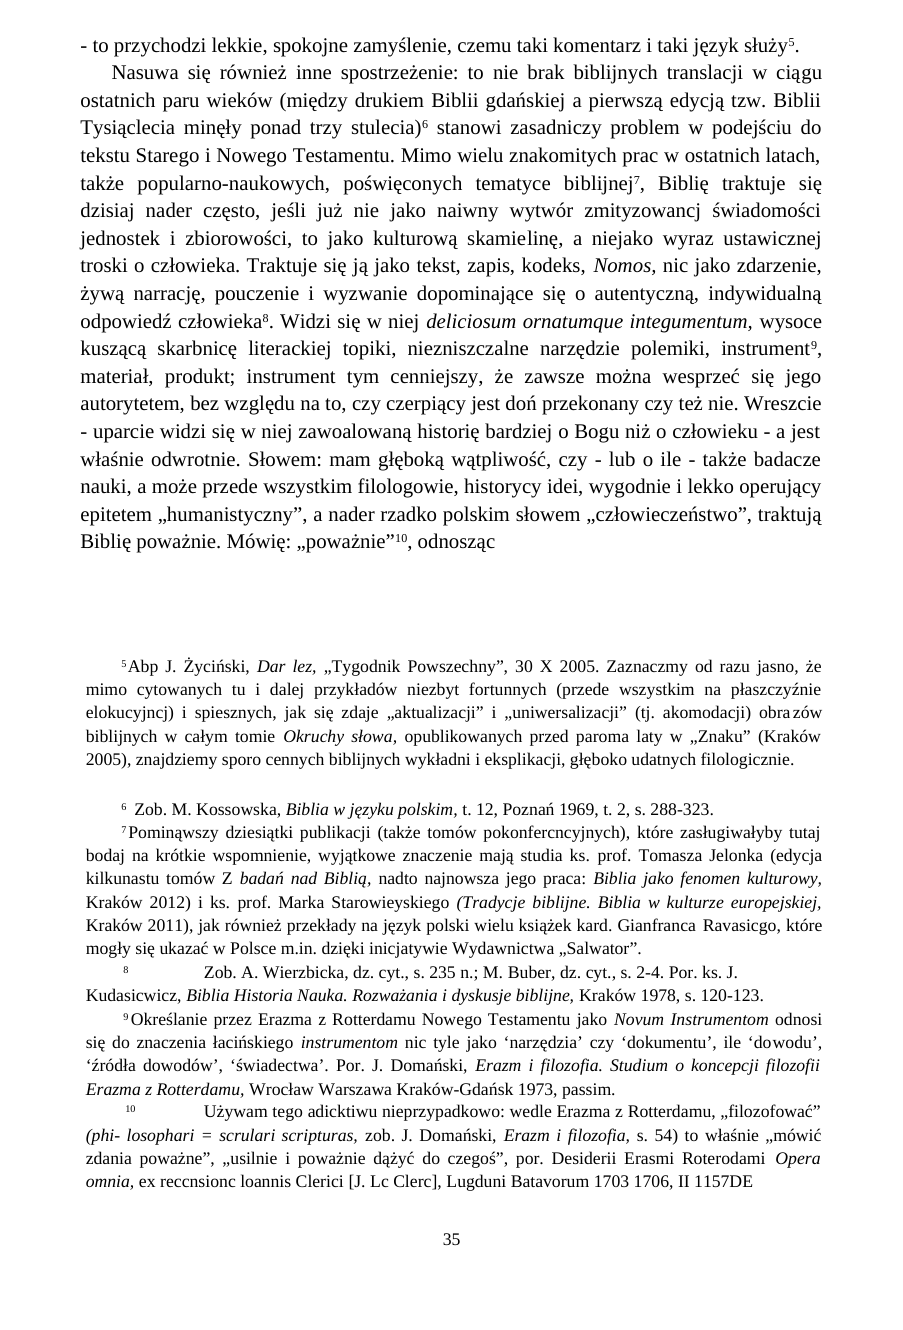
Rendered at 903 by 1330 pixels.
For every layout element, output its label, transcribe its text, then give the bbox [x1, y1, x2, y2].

text - to przychodzi lekkie, spokojne zamyślenie, czemu taki komentarz i taki język służy5. [80, 32, 822, 57]
text 9 Określanie przez Erazma z Rotterdamu Nowego Testamentu jako Novum Instrumentom od­nosi się do znaczenia łacińskiego instrumentom nic tyle jako ‘narzędzia’ czy ‘dokumentu’, ile ‘do­wodu’, ‘źródła dowodów’, ‘świadectwa’. Por. J. Domański, Erazm i filozofia. Studium o koncepcji filozofii Erazma z Rotterdamu, Wrocław Warszawa Kraków-Gdańsk 1973, passim. [86, 1008, 822, 1098]
text 6 Zob. M. Kossowska, Biblia w języku polskim, t. 12, Poznań 1969, t. 2, s. 288-323. [121, 798, 822, 819]
text 35 [443, 1229, 466, 1249]
text 8 Zob. A. Wierzbicka, dz. cyt., s. 235 n.; M. Buber, dz. cyt., s. 2-4. Por. ks. J. Kudasicwicz, Biblia Historia Nauka. Rozważania i dyskusje biblijne, Kraków 1978, s. 120-123. [86, 962, 822, 1005]
text 5 Abp J. Życiński, Dar lez, „Tygodnik Powszechny”, 30 X 2005. Zaznaczmy od razu jasno, że mimo cytowanych tu i dalej przykładów niezbyt fortunnych (przede wszystkim na płaszczyźnie elokucyjncj) i spiesznych, jak się zdaje „aktualizacji” i „uniwersalizacji” (tj. akomodacji) obra­zów biblijnych w całym tomie Okruchy słowa, opublikowanych przed paroma laty w „Znaku” (Kraków 2005), znajdziemy sporo cennych biblijnych wykładni i eksplikacji, głęboko udatnych filologicznie. [86, 656, 822, 769]
text Nasuwa się również inne spostrzeżenie: to nie brak biblijnych translacji w cią­gu ostatnich paru wieków (między drukiem Biblii gdańskiej a pierwszą edycją tzw. Biblii Tysiąclecia minęły ponad trzy stulecia)6 stanowi zasadniczy problem w podejściu do tekstu Starego i Nowego Testamentu. Mimo wielu znakomitych prac w ostatnich latach, także popularno-naukowych, poświęconych tematyce bi­blijnej7, Biblię traktuje się dzisiaj nader często, jeśli już nie jako naiwny wytwór zmityzowancj świadomości jednostek i zbiorowości, to jako kulturową skamie­linę, a niejako wyraz ustawicznej troski o człowieka. Traktuje się ją jako tekst, zapis, kodeks, Nomos, nic jako zdarzenie, żywą narrację, pouczenie i wyzwanie dopominające się o autentyczną, indywidualną odpowiedź człowieka8. Widzi się w niej deliciosum ornatumque integumentum, wysoce kuszącą skarbnicę litera­ckiej topiki, niezniszczalne narzędzie polemiki, instrument9, materiał, produkt; instrument tym cenniejszy, że zawsze można wesprzeć się jego autorytetem, bez względu na to, czy czerpiący jest doń przekonany czy też nie. Wreszcie - uparcie widzi się w niej zawoalowaną historię bardziej o Bogu niż o człowieku - a jest właśnie odwrotnie. Słowem: mam głęboką wątpliwość, czy - lub o ile - także badacze nauki, a może przede wszystkim filologowie, historycy idei, wygodnie i lekko operujący epitetem „humanistyczny”, a nader rzadko polskim słowem „człowieczeństwo”, traktują Biblię poważnie. Mówię: „poważnie”10, odnosząc [80, 60, 822, 553]
text 7 Pominąwszy dziesiątki publikacji (także tomów pokonfercncyjnych), które zasługiwałyby tutaj bodaj na krótkie wspomnienie, wyjątkowe znaczenie mają studia ks. prof. Tomasza Jelonka (edycja kilkunastu tomów Z badań nad Biblią, nadto najnowsza jego praca: Biblia jako fenomen kulturowy, Kraków 2012) i ks. prof. Marka Starowieyskiego (Tradycje biblijne. Biblia w kulturze europejskiej, Kraków 2011), jak również przekłady na język polski wielu książek kard. Gianfranca Ravasicgo, które mogły się ukazać w Polsce m.in. dzięki inicjatywie Wydawnictwa „Salwator”. [86, 822, 822, 958]
text 10 Używam tego adicktiwu nieprzypadkowo: wedle Erazma z Rotterdamu, „filozofować” (phi- losophari = scrulari scripturas, zob. J. Domański, Erazm i filozofia, s. 54) to właśnie „mówić zdania poważne”, „usilnie i poważnie dążyć do czegoś”, por. Desiderii Erasmi Roterodami Opera omnia, ex reccnsionc loannis Clerici [J. Lc Clerc], Lugduni Batavorum 1703 1706, II 1157DE [86, 1101, 822, 1191]
